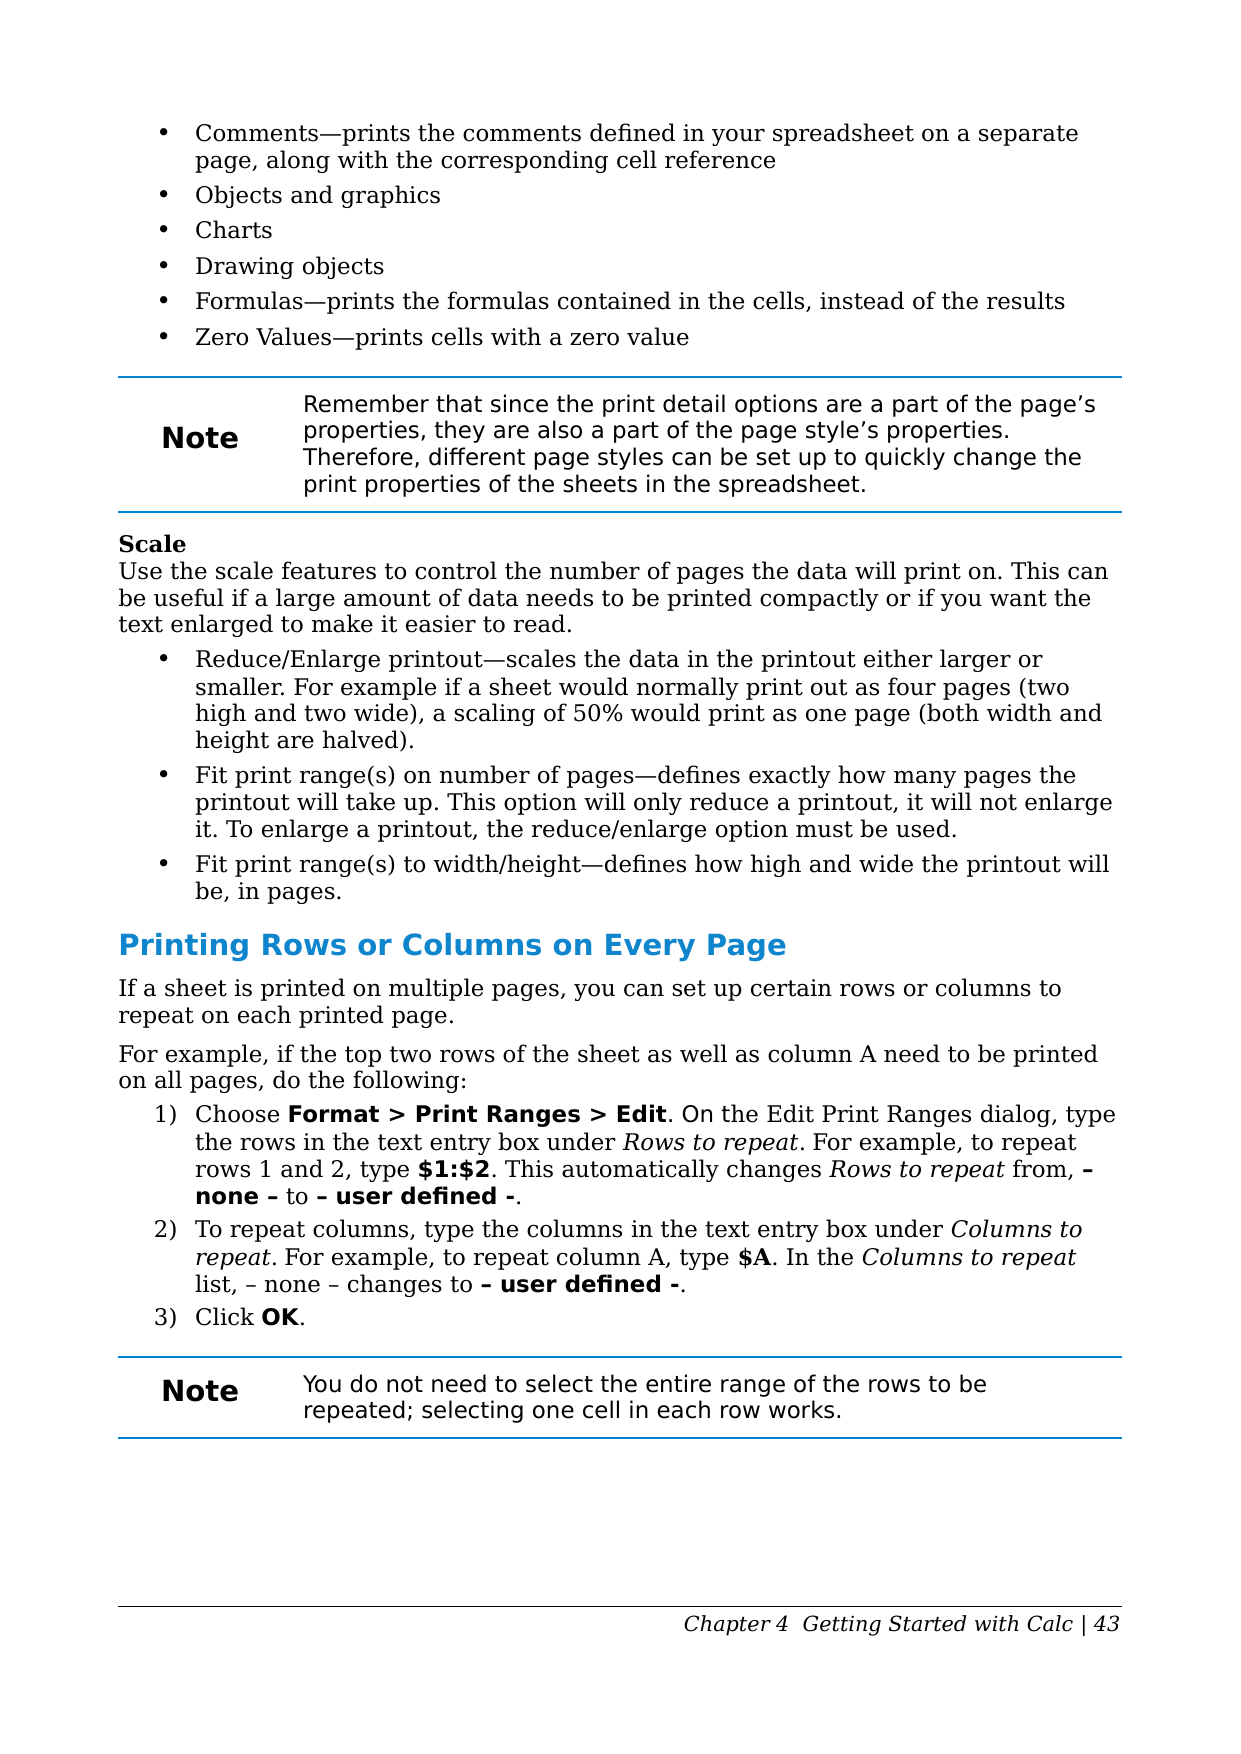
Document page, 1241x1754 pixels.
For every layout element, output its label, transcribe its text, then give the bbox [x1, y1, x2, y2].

table_header Note [118, 378, 281, 511]
list Click OK. [177, 1304, 1122, 1331]
table_header You do not need to select the entire range of the rows to be repeated; selecting one cell in each row works. [281, 1358, 1122, 1437]
list Formulas—prints the formulas contained in the cells, instead of the results [156, 286, 1122, 316]
list Choose Format > Print Ranges > Edit. On the Edit Print Ranges dialog, type the rows in the text entry box under Rows to repeat. For example, to repeat rows 1 and 2, type $1:$2. This automatically changes Rows to repeat from, –none – to – user defined -. [177, 1101, 1122, 1209]
list Zero Values—prints cells with a zero value [156, 322, 1122, 351]
list Objects and graphics [156, 180, 1122, 209]
list Charts [156, 216, 1122, 245]
list Fit print range(s) to width/height—defines how high and wide the printout will be, in pages. [156, 849, 1122, 904]
text Scale [118, 531, 1122, 558]
list Comments—prints the comments defined in your spreadsheet on a separate page, along with the corresponding cell reference [156, 118, 1122, 174]
text If a sheet is printed on multiple pages, you can set up certain rows or columns to repeat on each printed page. [118, 975, 1122, 1028]
table_header Note [118, 1358, 281, 1437]
table_header Remember that since the print detail options are a part of the page’s properties, they are also a part of the page style’s properties. Therefore, different page styles can be set up to quickly change the print properties of the sheets in the spreadsheet. [281, 378, 1122, 511]
list To repeat columns, type the columns in the text entry box under Columns to repeat. For example, to repeat column A, type $A. In the Columns to repeat list, – none – changes to – user defined -. [177, 1216, 1122, 1298]
list For example, if the top two rows of the sheet as well as column A need to be printed on all pages, do the following: [118, 1041, 1122, 1094]
list Use the scale features to control the number of pages the data will print on. This can be useful if a large amount of data needs to be printed compactly or if you want the text enlarged to make it easier to read. [118, 558, 1122, 638]
subtitle Printing Rows or Columns on Every Page [118, 929, 1122, 963]
list Drawing objects [156, 251, 1122, 280]
list Fit print range(s) on number of pages—defines exactly how many pages the printout will take up. This option will only reduce a printout, it will not enlarge it. To enlarge a printout, the reduce/enlarge option must be used. [156, 760, 1122, 842]
list Reduce/Enlarge printout—scales the data in the printout either larger or smaller. For example if a sheet would normally print out as four pages (two high and two wide), a scaling of 50% would print as one page (both width and height are halved). [156, 644, 1122, 754]
